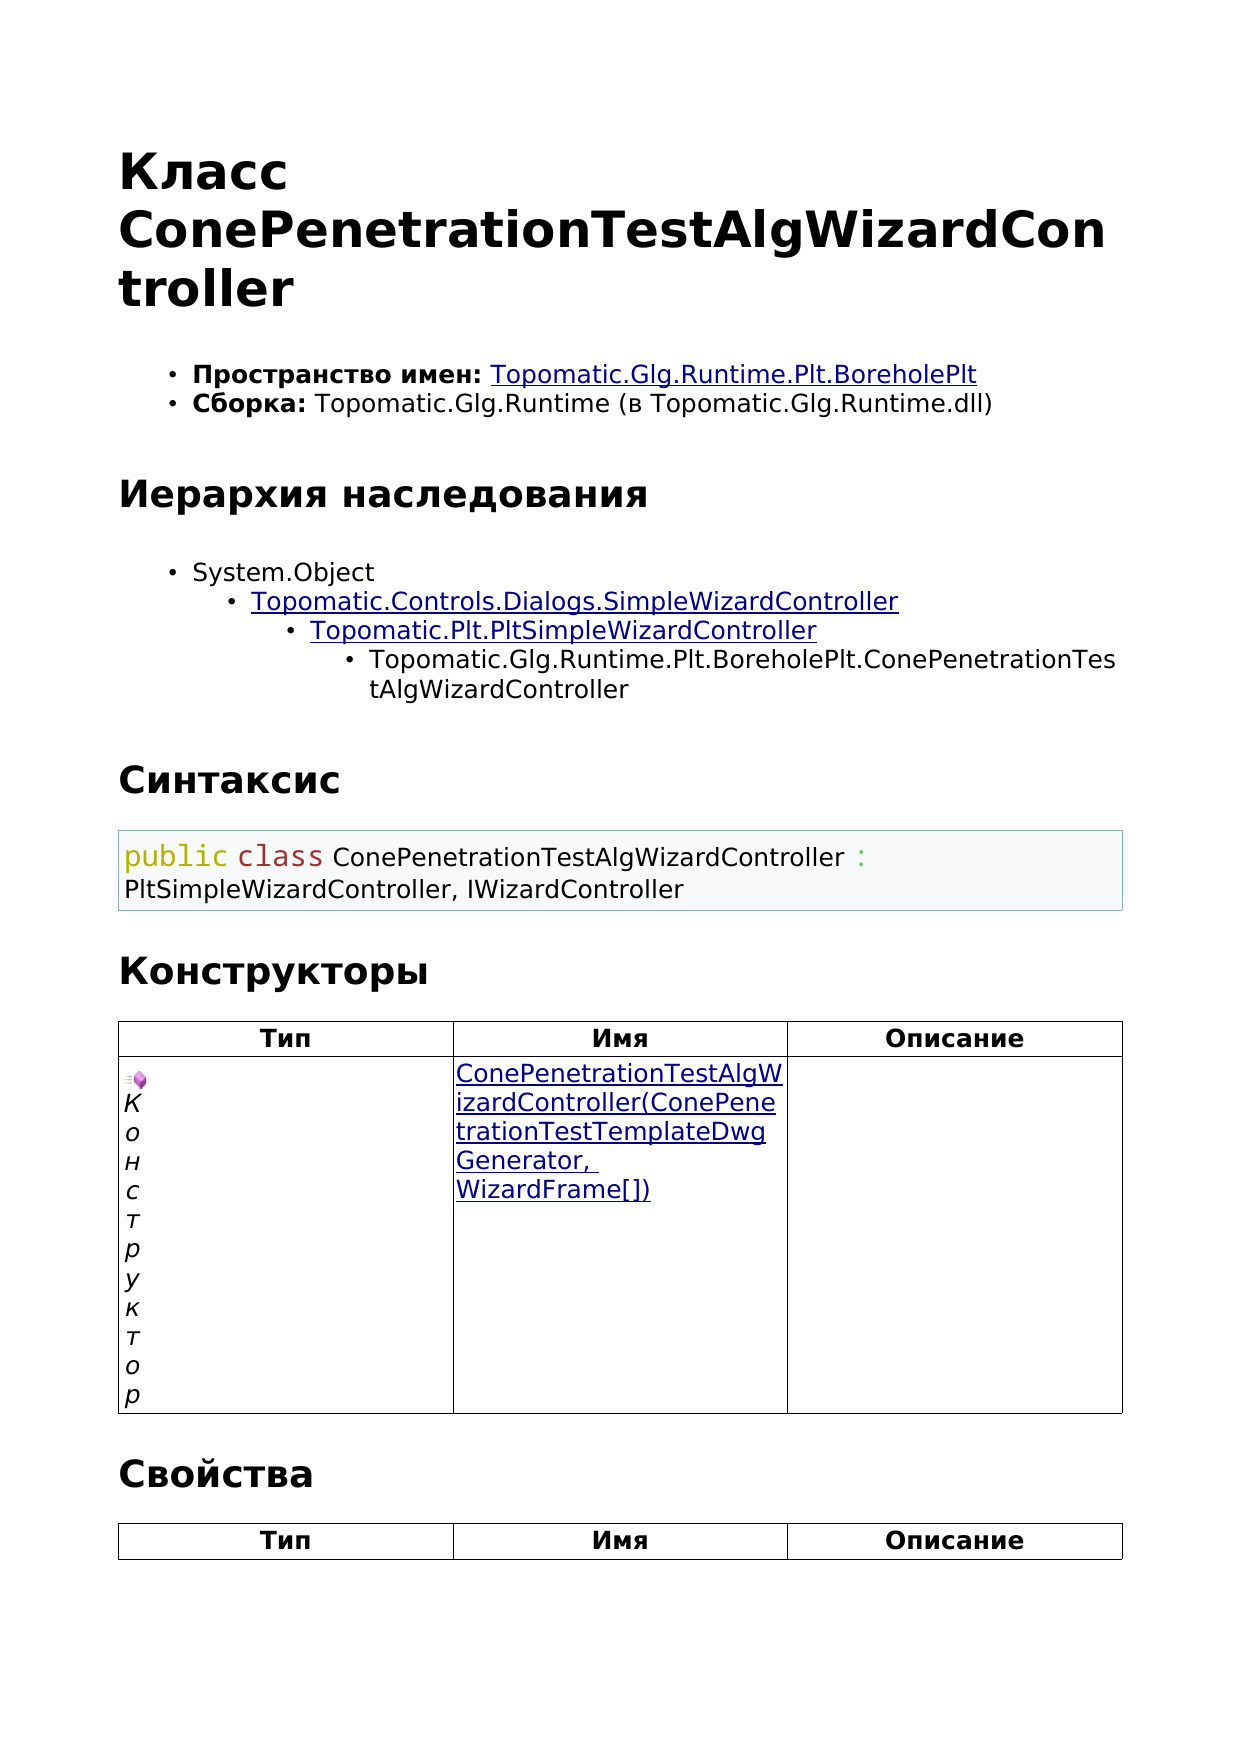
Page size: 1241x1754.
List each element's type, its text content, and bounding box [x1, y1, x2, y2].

list Topomatic.Controls.Dialogs.SimpleWizardController [236, 587, 1122, 617]
subtitle Конструкторы [118, 950, 1122, 994]
list System.Object [177, 558, 1122, 587]
table_header Тип [119, 1524, 453, 1558]
picture [121, 1071, 147, 1089]
table_header Описание [788, 1022, 1122, 1056]
list Topomatic.Glg.Runtime.Plt.BoreholePlt.ConePenetrationTestAlgWizardController [354, 646, 1122, 704]
list Пространство имен: Topomatic.Glg.Runtime.Plt.BoreholePlt [177, 360, 1122, 389]
table_cell [788, 1057, 1122, 1412]
table_header Имя [454, 1524, 787, 1558]
subtitle Синтаксис [118, 758, 1122, 802]
table_header Имя [454, 1022, 787, 1056]
list Сборка: Topomatic.Glg.Runtime (в Topomatic.Glg.Runtime.dll) [177, 389, 1122, 418]
table_header public class ConePenetrationTestAlgWizardController : PltSimpleWizardController, IWizardController [119, 831, 1122, 910]
subtitle Свойства [118, 1452, 1122, 1496]
table_cell [119, 1057, 453, 1412]
list Topomatic.Plt.PltSimpleWizardController [295, 617, 1122, 646]
table_header Описание [788, 1524, 1122, 1558]
table_cell ConePenetrationTestAlgWizardController(ConePenetrationTestTemplateDwgGenerator, WizardFrame[]) [454, 1057, 787, 1412]
subtitle Класс ConePenetrationTestAlgWizardController [118, 143, 1122, 318]
subtitle Иерархия наследования [118, 473, 1122, 516]
table_header Тип [119, 1022, 453, 1056]
